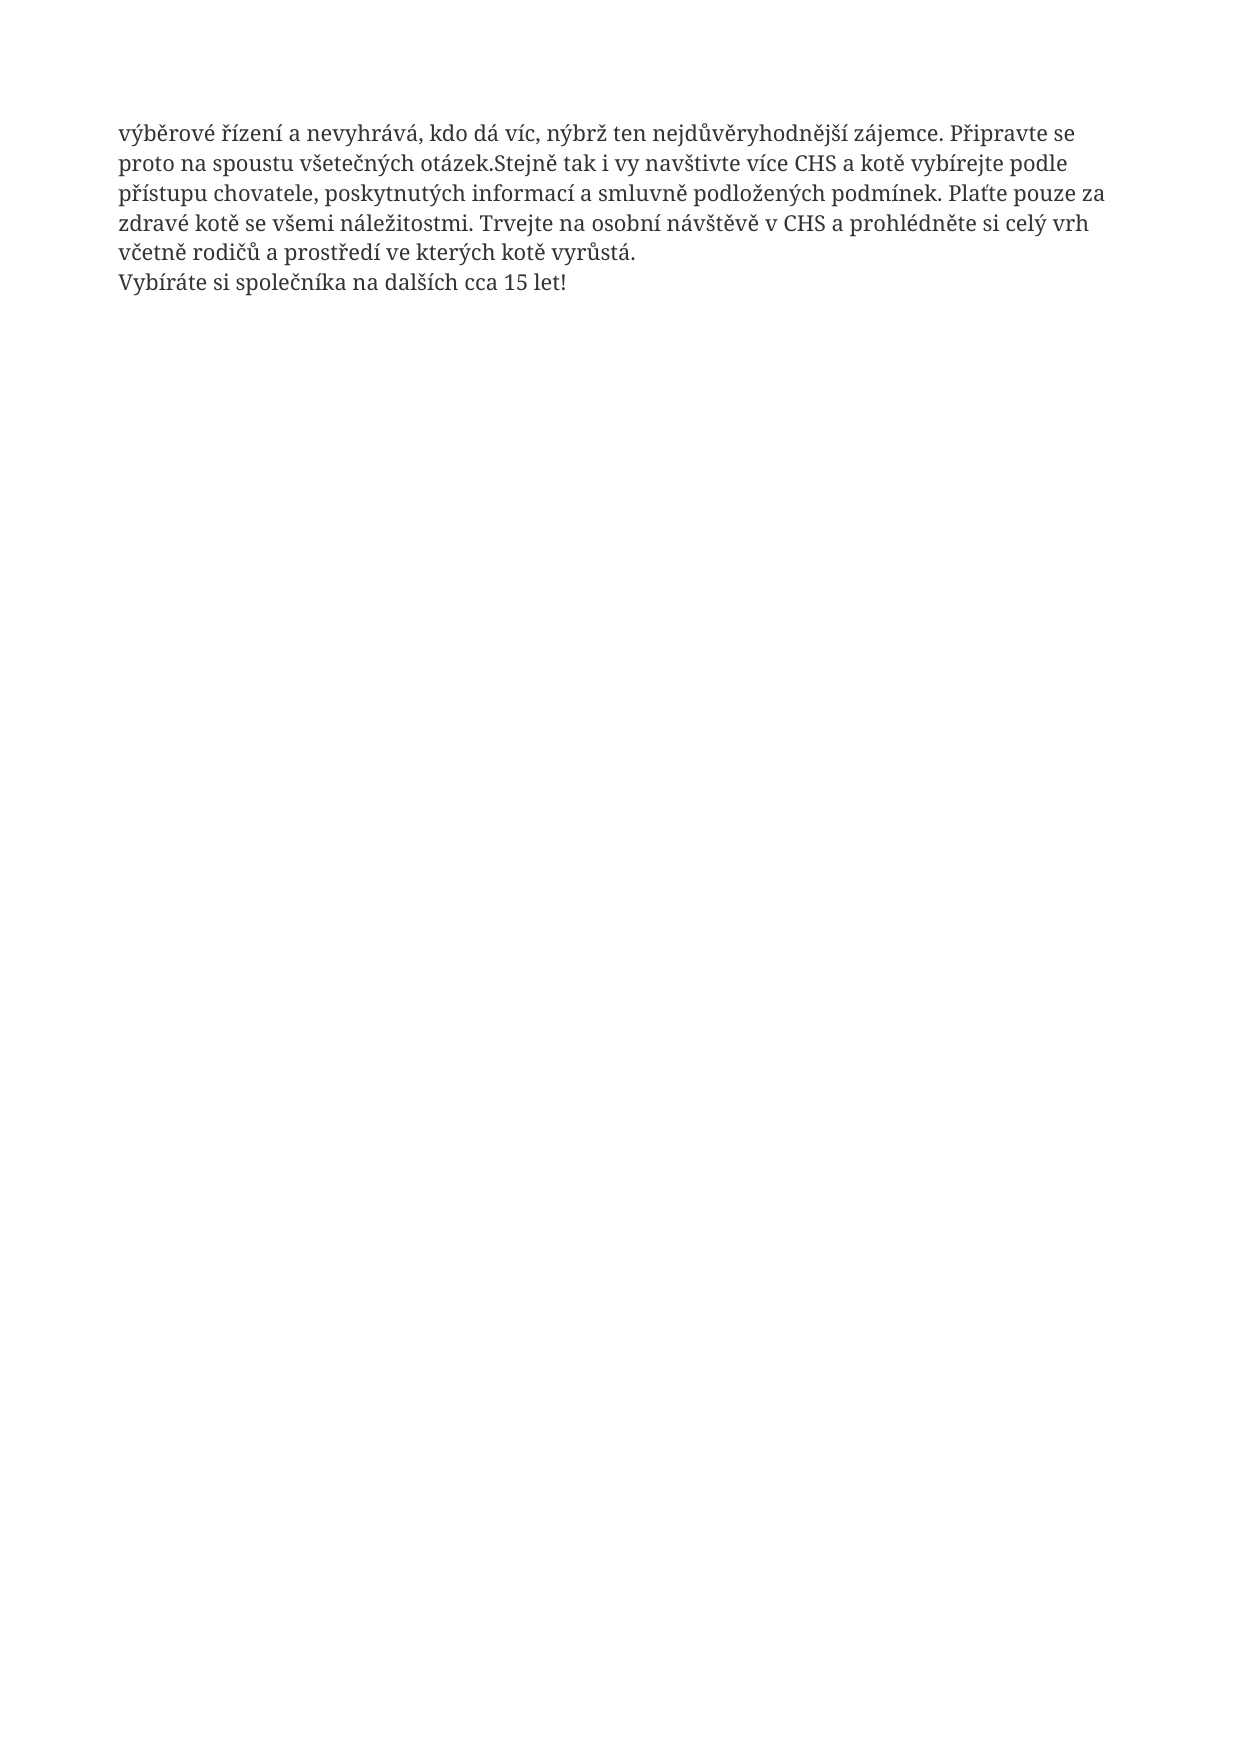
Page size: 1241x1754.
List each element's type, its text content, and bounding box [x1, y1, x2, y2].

list Vybíráte si společníka na dalších cca 15 let! [118, 267, 1122, 297]
list výběrové řízení a nevyhrává, kdo dá víc, nýbrž ten nejdůvěryhodnější zájemce. Připravte se proto na spoustu všetečných otázek.Stejně tak i vy navštivte více CHS a kotě vybírejte podle přístupu chovatele, poskytnutých informací a smluvně podložených podmínek. Plaťte pouze za zdravé kotě se všemi náležitostmi. Trvejte na osobní návštěvě v CHS a prohlédněte si celý vrh včetně rodičů a prostředí ve kterých kotě vyrůstá. [118, 118, 1122, 267]
